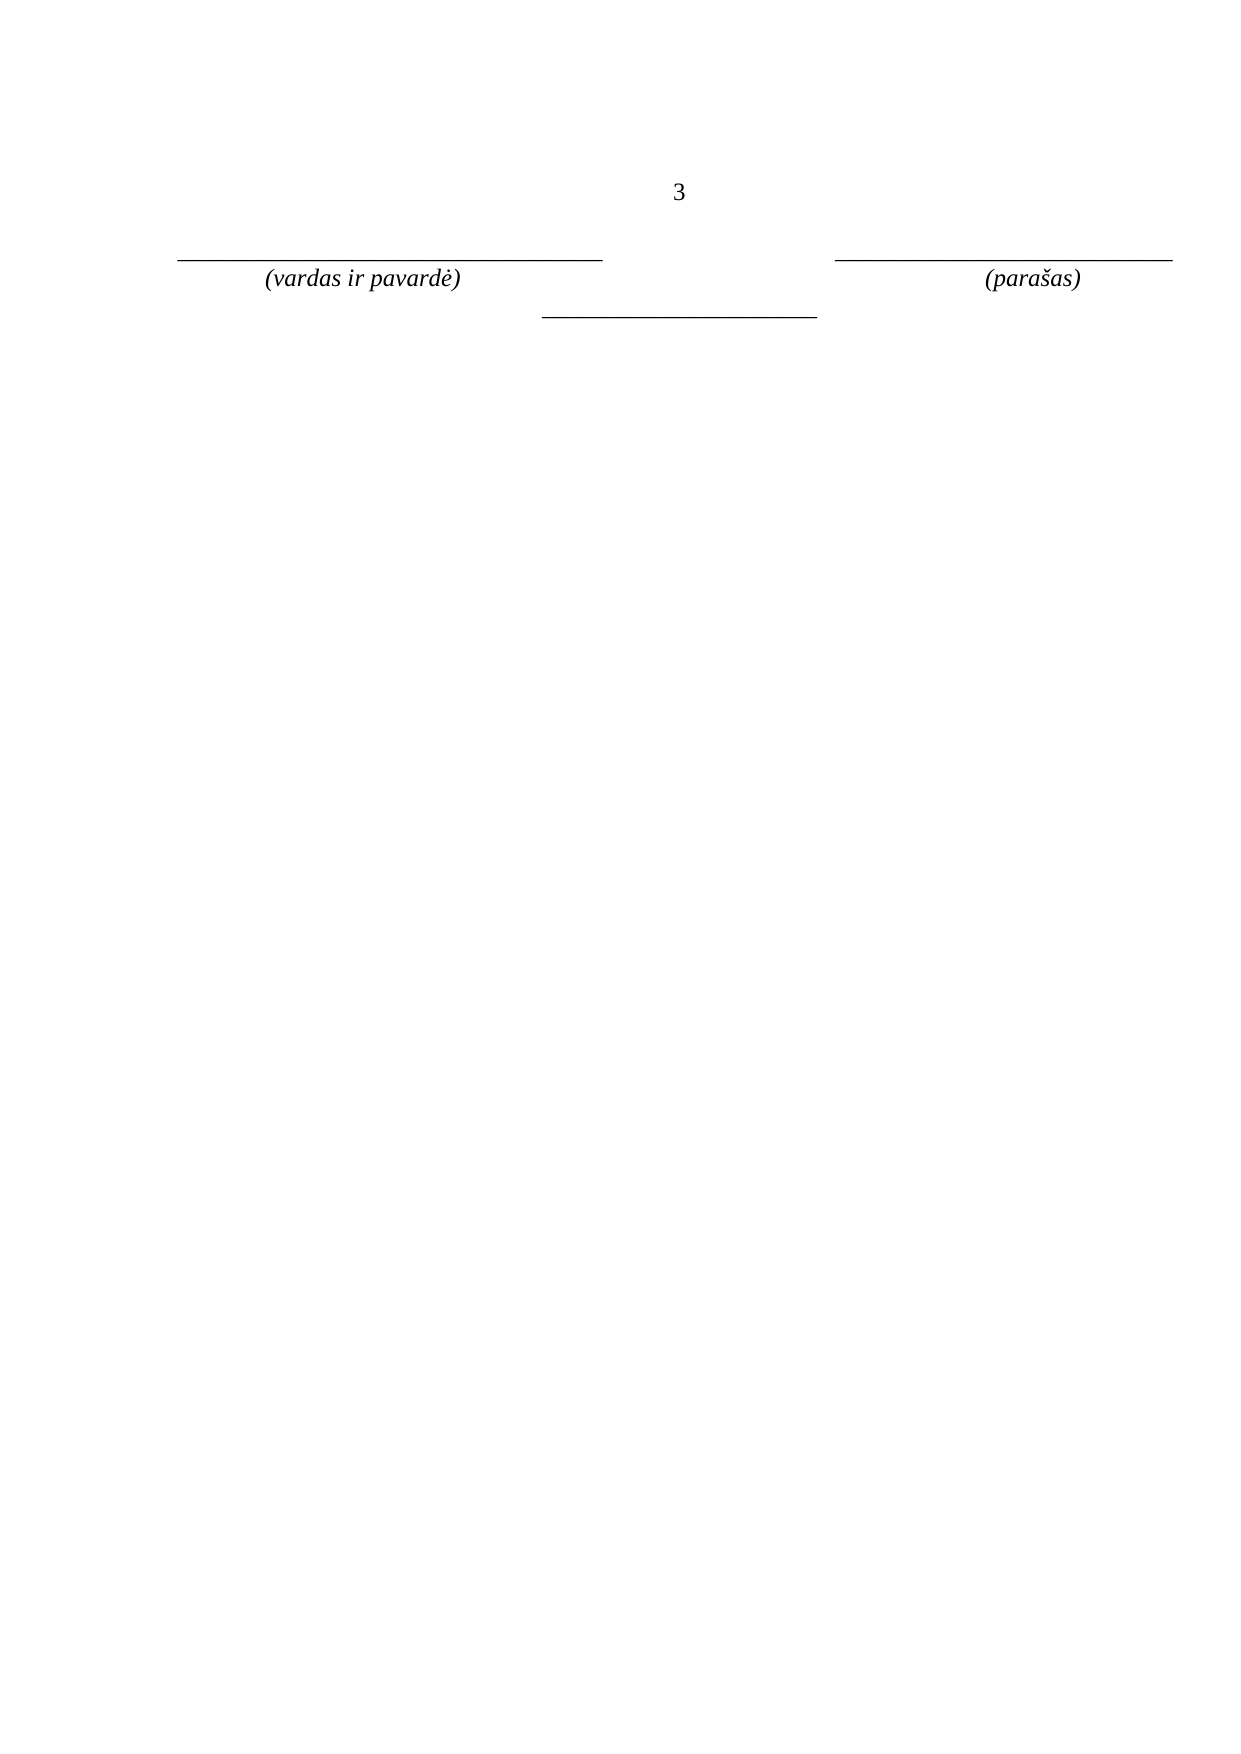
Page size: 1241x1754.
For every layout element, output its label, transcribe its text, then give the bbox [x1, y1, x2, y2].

text (vardas ir pavardė) (parašas) [177, 263, 1181, 292]
text ______________________ [177, 292, 1181, 321]
text __________________________________ ___________________________ [177, 235, 1181, 263]
